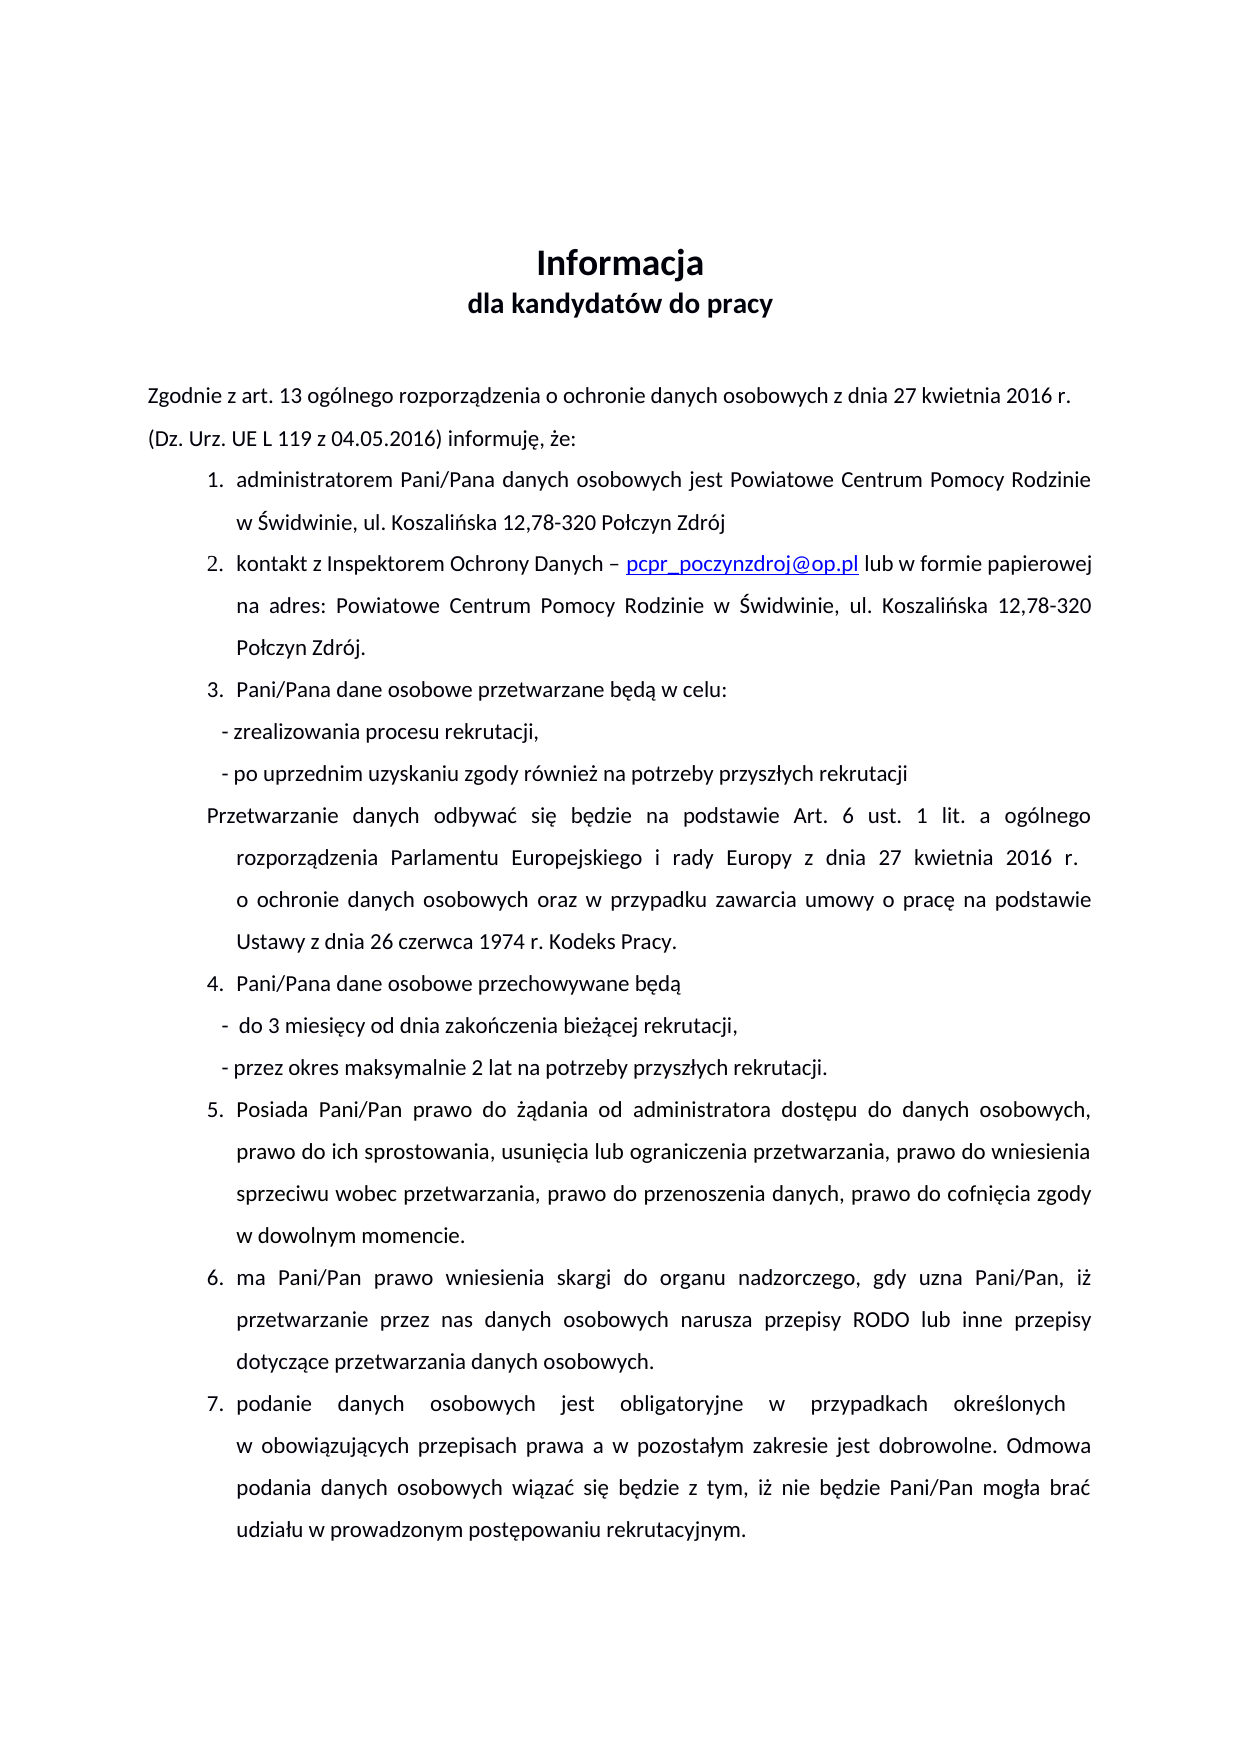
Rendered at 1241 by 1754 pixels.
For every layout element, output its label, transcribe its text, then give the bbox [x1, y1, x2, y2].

list - przez okres maksymalnie 2 lat na potrzeby przyszłych rekrutacji. [221, 1053, 1093, 1081]
list Pani/Pana dane osobowe przechowywane będą [207, 969, 1093, 997]
list kontakt z Inspektorem Ochrony Danych – pcpr_poczynzdroj@op.pl lub w formie papierowej na adres: Powiatowe Centrum Pomocy Rodzinie w Świdwinie, ul. Koszalińska 12,78-320 Połczyn Zdrój. [207, 549, 1093, 662]
text dla kandydatów do pracy [148, 285, 1093, 321]
list - po uprzednim uzyskaniu zgody również na potrzeby przyszłych rekrutacji [221, 759, 1093, 787]
list Posiada Pani/Pan prawo do żądania od administratora dostępu do danych osobowych, prawo do ich sprostowania, usunięcia lub ograniczenia przetwarzania, prawo do wniesienia sprzeciwu wobec przetwarzania, prawo do przenoszenia danych, prawo do cofnięcia zgody w dowolnym momencie. [207, 1095, 1093, 1249]
list Pani/Pana dane osobowe przetwarzane będą w celu: [207, 676, 1093, 703]
list - zrealizowania procesu rekrutacji, [221, 717, 1093, 746]
list podanie danych osobowych jest obligatoryjne w przypadkach określonych w obowiązujących przepisach prawa a w pozostałym zakresie jest dobrowolne. Odmowa podania danych osobowych wiązać się będzie z tym, iż nie będzie Pani/Pan mogła brać udziału w prowadzonym postępowaniu rekrutacyjnym. [207, 1389, 1093, 1543]
list Przetwarzanie danych odbywać się będzie na podstawie Art. 6 ust. 1 lit. a ogólnego rozporządzenia Parlamentu Europejskiego i rady Europy z dnia 27 kwietnia 2016 r. o ochronie danych osobowych oraz w przypadku zawarcia umowy o pracę na podstawie Ustawy z dnia 26 czerwca 1974 r. Kodeks Pracy. [207, 801, 1093, 955]
list administratorem Pani/Pana danych osobowych jest Powiatowe Centrum Pomocy Rodzinie w Świdwinie, ul. Koszalińska 12,78-320 Połczyn Zdrój [207, 466, 1093, 536]
text Zgodnie z art. 13 ogólnego rozporządzenia o ochronie danych osobowych z dnia 27 kwietnia 2016 r. (Dz. Urz. UE L 119 z 04.05.2016) informuję, że: [148, 382, 1093, 452]
text Informacja [148, 239, 1093, 285]
list - do 3 miesięcy od dnia zakończenia bieżącej rekrutacji, [221, 1011, 1093, 1039]
list ma Pani/Pan prawo wniesienia skargi do organu nadzorczego, gdy uzna Pani/Pan, iż przetwarzanie przez nas danych osobowych narusza przepisy RODO lub inne przepisy dotyczące przetwarzania danych osobowych. [207, 1263, 1093, 1375]
